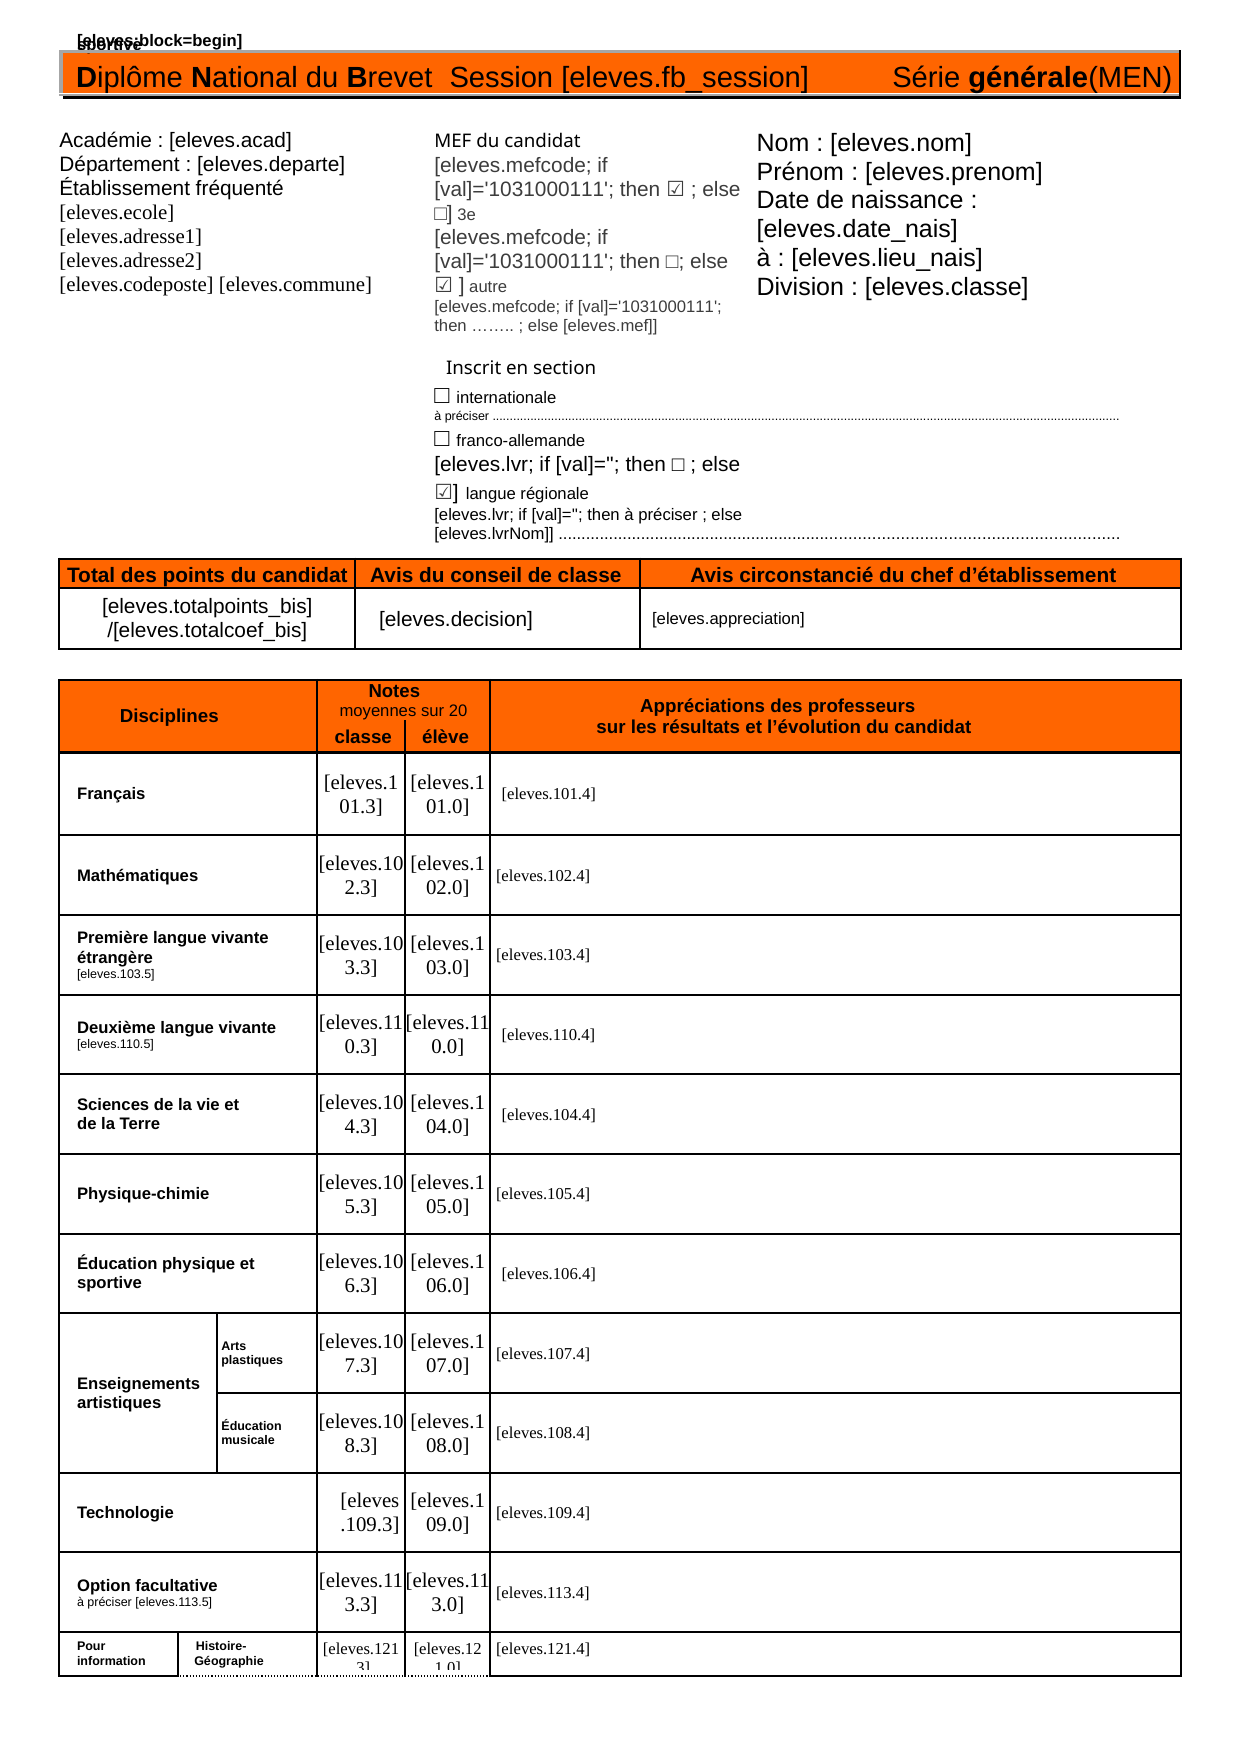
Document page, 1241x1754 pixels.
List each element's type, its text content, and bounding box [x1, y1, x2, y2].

text [eleves.mefcode; if [val]='1031000111'; then …….. ; else [eleves.mef]] [434, 297, 751, 335]
table_cell [eleves.107.3] [318, 1314, 404, 1392]
table_header [59, 53, 63, 93]
table_cell [eleves.106.3] [318, 1235, 404, 1312]
text Date de naissance : [eleves.date_nais] [756, 185, 1181, 243]
table_cell [eleves.106.4] [491, 1235, 1180, 1312]
table_cell Option facultative à préciser [eleves.113.5] [60, 1553, 316, 1631]
table_cell [eleves.109.4] [491, 1474, 1180, 1551]
table_cell Première langue vivante étrangère [eleves.103.5] [60, 916, 316, 993]
text [eleves.codeposte] [eleves.commune] [59, 272, 429, 296]
table_header Diplôme National du Brevet Session [eleves.fb_session] Série générale(MEN) [63, 53, 1179, 93]
table_header Avis du conseil de classe [356, 560, 639, 587]
table_cell [eleves.101.0] [406, 754, 489, 834]
text [eleves.ecole] [59, 200, 429, 224]
table_cell [eleves.104.0] [406, 1075, 489, 1153]
table_cell [eleves.113.4] [491, 1553, 1180, 1631]
table_cell [eleves.105.3] [318, 1155, 404, 1232]
text à : [eleves.lieu_nais] [756, 243, 1181, 272]
table_cell [eleves.105.0] [406, 1155, 489, 1232]
table_cell [eleves.121.4] [491, 1633, 1180, 1675]
table_header Avis circonstancié du chef d’établissement [641, 560, 1180, 587]
table_cell Histoire- Géographie [179, 1633, 316, 1675]
table_cell [eleves.103.4] [491, 916, 1180, 993]
text [eleves.adresse1] [59, 224, 429, 248]
table_cell Pour information [60, 1633, 177, 1675]
text □ internationale [434, 380, 751, 409]
text [eleves.lvr; if [val]=''; then à préciser ; else [eleves.lvrNom]] [434, 505, 751, 543]
text [eleves;block=begin] [77, 31, 1181, 50]
table_cell Physique-chimie [60, 1155, 316, 1232]
table_cell [eleves.108.3] [318, 1394, 404, 1472]
text □ franco-allemande [434, 423, 751, 452]
table_cell [eleves.102.0] [406, 836, 489, 914]
table_cell [eleves.104.4] [491, 1075, 1180, 1153]
table_cell Éducation physique et sportive [60, 1235, 316, 1312]
table_cell Sciences de la vie et de la Terre [60, 1075, 316, 1153]
table_cell [eleves.110.3] [318, 996, 404, 1073]
text Département : [eleves.departe] [59, 152, 429, 176]
table_cell [eleves.109.3] [318, 1474, 404, 1551]
table_cell [eleves.105.4] [491, 1155, 1180, 1232]
table_cell [eleves.113.3] [318, 1553, 404, 1631]
table_cell [eleves.103.0] [406, 916, 489, 993]
text Nom : [eleves.nom] [756, 128, 1181, 157]
table_cell Enseignements artistiques [60, 1314, 216, 1472]
text Prénom : [eleves.prenom] [756, 157, 1181, 185]
table_cell classe [318, 720, 404, 751]
table_header Appréciations des professeurs sur les résultats et l’évolution du candidat [491, 681, 1180, 751]
text [eleves.lvr; if [val]=''; then □ ; else ☑] langue régionale [434, 452, 751, 505]
text MEF du candidat [434, 128, 751, 153]
table_header Disciplines [60, 681, 316, 751]
table_cell [eleves.110.0] [406, 996, 489, 1073]
table_cell [eleves.104.3] [318, 1075, 404, 1153]
table_cell Arts plastiques [218, 1314, 316, 1392]
table_cell [eleves.103.3] [318, 916, 404, 993]
table_cell [eleves.113.0] [406, 1553, 489, 1631]
table_cell Français [60, 754, 316, 834]
table_cell [eleves.appreciation] [641, 589, 1180, 648]
table_cell [eleves.109.0] [406, 1474, 489, 1551]
table_cell [eleves.107.4] [491, 1314, 1180, 1392]
table_cell [eleves.102.4] [491, 836, 1180, 914]
table_header Notes moyennes sur 20 [318, 681, 489, 720]
table_cell élève [406, 720, 489, 751]
table_cell [eleves.108.0] [406, 1394, 489, 1472]
text Académie : [eleves.acad] [59, 128, 429, 152]
table_header Total des points du candidat [60, 560, 354, 587]
text Établissement fréquenté [59, 176, 429, 200]
table_cell [eleves.108.4] [491, 1394, 1180, 1472]
table_cell [eleves.110.4] [491, 996, 1180, 1073]
table_cell [eleves.totalpoints_bis] /[eleves.totalcoef_bis] [60, 589, 354, 648]
table_cell [eleves.121.0] [406, 1633, 489, 1675]
text Division : [eleves.classe] [756, 272, 1181, 300]
table_cell [eleves.101.3] [318, 754, 404, 834]
table_cell [eleves.106.0] [406, 1235, 489, 1312]
table_cell [eleves.decision] [356, 589, 639, 648]
text à préciser [434, 409, 751, 423]
table_cell Technologie [60, 1474, 316, 1551]
table_cell [eleves.107.0] [406, 1314, 489, 1392]
text [eleves.mefcode; if [val]='1031000111'; then ☑ ; else □] 3e [434, 153, 751, 225]
table_cell [eleves.121.3] [318, 1633, 404, 1675]
table_cell Mathématiques [60, 836, 316, 914]
text Inscrit en section [446, 354, 751, 380]
table_cell [eleves.102.3] [318, 836, 404, 914]
table_cell Éducation musicale [218, 1394, 316, 1472]
text [eleves.mefcode; if [val]='1031000111'; then □; else ☑ ] autre [434, 225, 751, 297]
table_cell [eleves.101.4] [491, 754, 1180, 834]
table_cell Deuxième langue vivante [eleves.110.5] [60, 996, 316, 1073]
text [eleves.adresse2] [59, 248, 429, 272]
